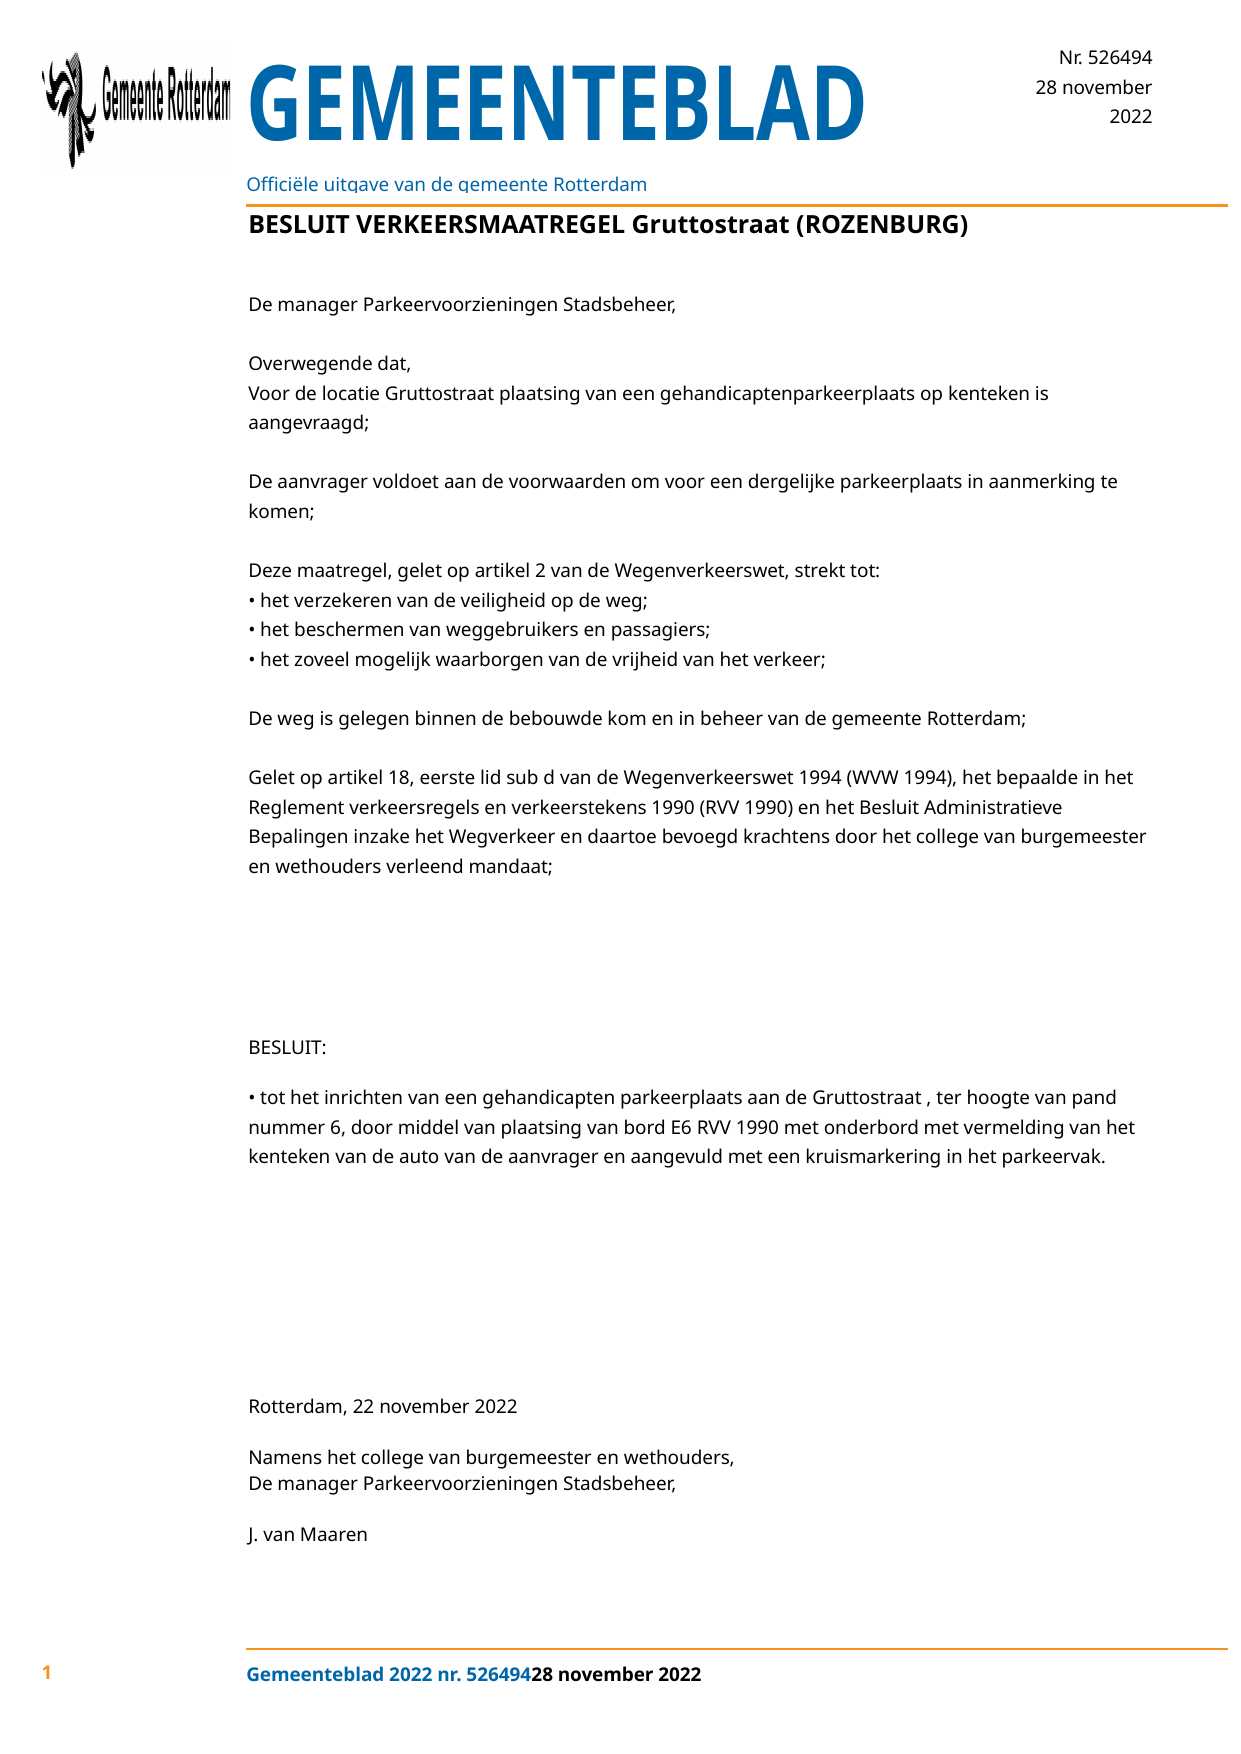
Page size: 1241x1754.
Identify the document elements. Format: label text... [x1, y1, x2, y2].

text Gelet op artikel 18, eerste lid sub d van de Wegenverkeerswet 1994 (WVW 1994), het bepaalde in het Reglement verkeersregels en verkeerstekens 1990 (RVV 1990) en het Besluit Administratieve Bepalingen inzake het Wegverkeer en daartoe bevoegd krachtens door het college van burgemeester en wethouders verleend mandaat; [248, 764, 1152, 879]
text Overwegende dat, [248, 350, 1152, 376]
text De weg is gelegen binnen de bebouwde kom en in beheer van de gemeente Rotterdam; [248, 705, 1152, 731]
text • het verzekeren van de veiligheid op de weg; [248, 587, 1152, 613]
text Namens het college van burgemeester en wethouders, [248, 1444, 1152, 1470]
text • het beschermen van weggebruikers en passagiers; [248, 616, 1152, 642]
text De manager Parkeervoorzieningen Stadsbeheer, [248, 291, 1152, 317]
text BESLUIT VERKEERSMAATREGEL Gruttostraat (ROZENBURG) [248, 207, 1152, 241]
text • tot het inrichten van een gehandicapten parkeerplaats aan de Gruttostraat , ter hoogte van pand nummer 6, door middel van plaatsing van bord E6 RVV 1990 met onderbord met vermelding van het kenteken van de auto van de aanvrager en aangevuld met een kruismarkering in het parkeervak. [248, 1084, 1152, 1169]
text Deze maatregel, gelet op artikel 2 van de Wegenverkeerswet, strekt tot: [248, 557, 1152, 583]
text • het zoveel mogelijk waarborgen van de vrijheid van het verkeer; [248, 646, 1152, 672]
text BESLUIT: [248, 1034, 1152, 1060]
text De manager Parkeervoorzieningen Stadsbeheer, [248, 1470, 1152, 1496]
text De aanvrager voldoet aan de voorwaarden om voor een dergelijke parkeerplaats in aanmerking te komen; [248, 468, 1152, 524]
picture [41, 47, 231, 172]
text Rotterdam, 22 november 2022 [248, 1393, 1152, 1419]
text Voor de locatie Gruttostraat plaatsing van een gehandicaptenparkeerplaats op kenteken is aangevraagd; [248, 380, 1152, 435]
text J. van Maaren [248, 1522, 1152, 1547]
